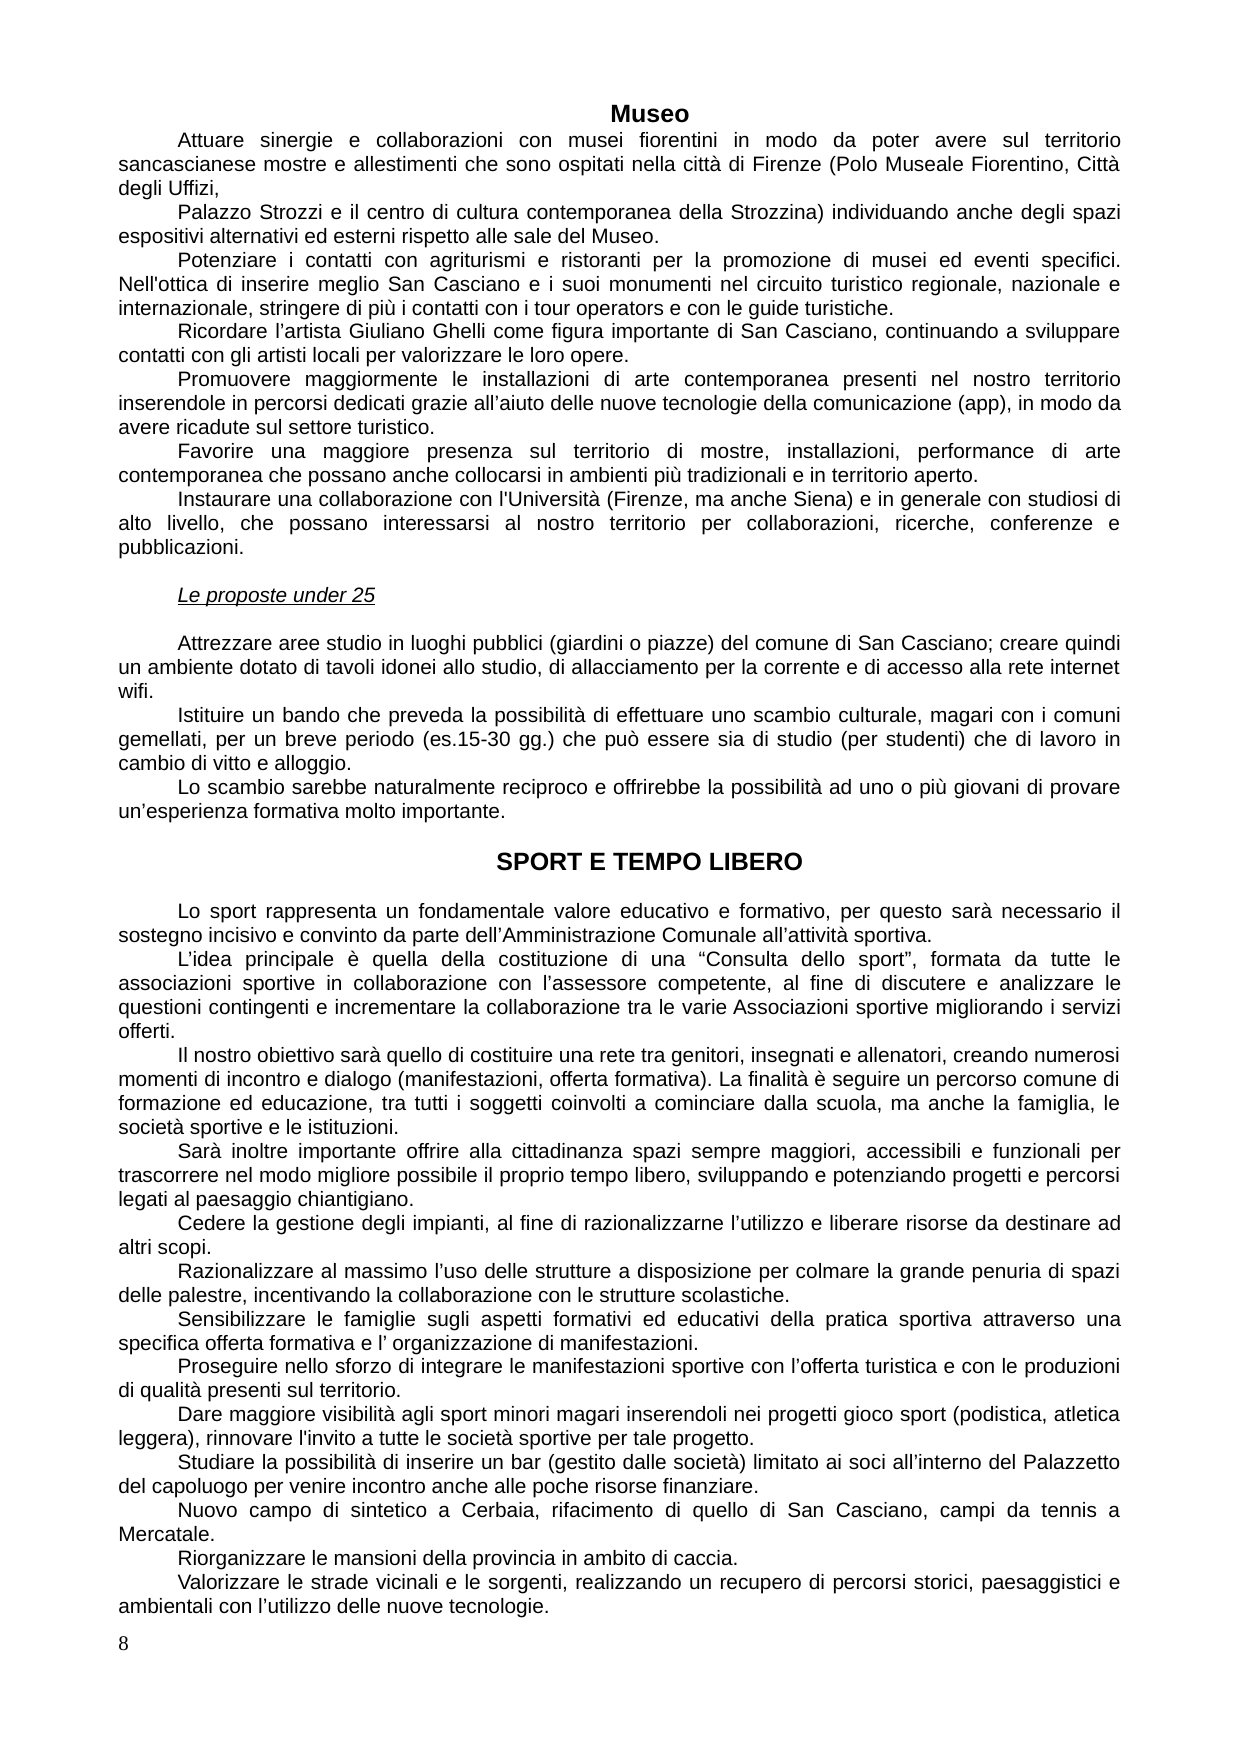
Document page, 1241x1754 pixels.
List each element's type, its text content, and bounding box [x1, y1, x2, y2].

text L’idea principale è quella della costituzione di una “Consulta dello sport”, formata da tutte le associazioni sportive in collaborazione con l’assessore competente, al fine di discutere e analizzare le questioni contingenti e incrementare la collaborazione tra le varie Associazioni sportive migliorando i servizi offerti. [118, 947, 1122, 1043]
text Favorire una maggiore presenza sul territorio di mostre, installazioni, performance di arte contemporanea che possano anche collocarsi in ambienti più tradizionali e in territorio aperto. [118, 439, 1122, 487]
text Valorizzare le strade vicinali e le sorgenti, realizzando un recupero di percorsi storici, paesaggistici e ambientali con l’utilizzo delle nuove tecnologie. [118, 1570, 1122, 1618]
text Sensibilizzare le famiglie sugli aspetti formativi ed educativi della pratica sportiva attraverso una specifica offerta formativa e l’ organizzazione di manifestazioni. [118, 1306, 1122, 1354]
text Potenziare i contatti con agriturismi e ristoranti per la promozione di musei ed eventi specifici. Nell'ottica di inserire meglio San Casciano e i suoi monumenti nel circuito turistico regionale, nazionale e internazionale, stringere di più i contatti con i tour operators e con le guide turistiche. [118, 247, 1122, 319]
text Museo [118, 99, 1122, 128]
text Razionalizzare al massimo l’uso delle strutture a disposizione per colmare la grande penuria di spazi delle palestre, incentivando la collaborazione con le strutture scolastiche. [118, 1258, 1122, 1306]
text Studiare la possibilità di inserire un bar (gestito dalle società) limitato ai soci all’interno del Palazzetto del capoluogo per venire incontro anche alle poche risorse finanziare. [118, 1450, 1122, 1498]
text Le proposte under 25 [118, 583, 1122, 607]
text Attrezzare aree studio in luoghi pubblici (giardini o piazze) del comune di San Casciano; creare quindi un ambiente dotato di tavoli idonei allo studio, di allacciamento per la corrente e di accesso alla rete internet wifi. [118, 631, 1122, 703]
text Instaurare una collaborazione con l'Università (Firenze, ma anche Siena) e in generale con studiosi di alto livello, che possano interessarsi al nostro territorio per collaborazioni, ricerche, conferenze e pubblicazioni. [118, 487, 1122, 559]
text Ricordare l’artista Giuliano Ghelli come figura importante di San Casciano, continuando a sviluppare contatti con gli artisti locali per valorizzare le loro opere. [118, 319, 1122, 367]
text Dare maggiore visibilità agli sport minori magari inserendoli nei progetti gioco sport (podistica, atletica leggera), rinnovare l'invito a tutte le società sportive per tale progetto. [118, 1402, 1122, 1450]
text Sarà inoltre importante offrire alla cittadinanza spazi sempre maggiori, accessibili e funzionali per trascorrere nel modo migliore possibile il proprio tempo libero, sviluppando e potenziando progetti e percorsi legati al paesaggio chiantigiano. [118, 1139, 1122, 1211]
text Riorganizzare le mansioni della provincia in ambito di caccia. [118, 1546, 1122, 1570]
text Il nostro obiettivo sarà quello di costituire una rete tra genitori, insegnati e allenatori, creando numerosi momenti di incontro e dialogo (manifestazioni, offerta formativa). La finalità è seguire un percorso comune di formazione ed educazione, tra tutti i soggetti coinvolti a cominciare dalla scuola, ma anche la famiglia, le società sportive e le istituzioni. [118, 1043, 1122, 1139]
text Palazzo Strozzi e il centro di cultura contemporanea della Strozzina) individuando anche degli spazi espositivi alternativi ed esterni rispetto alle sale del Museo. [118, 199, 1122, 247]
text Nuovo campo di sintetico a Cerbaia, rifacimento di quello di San Casciano, campi da tennis a Mercatale. [118, 1498, 1122, 1546]
text Istituire un bando che preveda la possibilità di effettuare uno scambio culturale, magari con i comuni gemellati, per un breve periodo (es.15-30 gg.) che può essere sia di studio (per studenti) che di lavoro in cambio di vitto e alloggio. [118, 703, 1122, 774]
text SPORT E TEMPO LIBERO [118, 846, 1122, 875]
text Proseguire nello sforzo di integrare le manifestazioni sportive con l’offerta turistica e con le produzioni di qualità presenti sul territorio. [118, 1354, 1122, 1402]
text Lo sport rappresenta un fondamentale valore educativo e formativo, per questo sarà necessario il sostegno incisivo e convinto da parte dell’Amministrazione Comunale all’attività sportiva. [118, 899, 1122, 947]
text Lo scambio sarebbe naturalmente reciproco e offrirebbe la possibilità ad uno o più giovani di provare un’esperienza formativa molto importante. [118, 774, 1122, 822]
text Cedere la gestione degli impianti, al fine di razionalizzarne l’utilizzo e liberare risorse da destinare ad altri scopi. [118, 1211, 1122, 1258]
text Promuovere maggiormente le installazioni di arte contemporanea presenti nel nostro territorio inserendole in percorsi dedicati grazie all’aiuto delle nuove tecnologie della comunicazione (app), in modo da avere ricadute sul settore turistico. [118, 367, 1122, 439]
text Attuare sinergie e collaborazioni con musei fiorentini in modo da poter avere sul territorio sancascianese mostre e allestimenti che sono ospitati nella città di Firenze (Polo Museale Fiorentino, Città degli Uffizi, [118, 128, 1122, 199]
